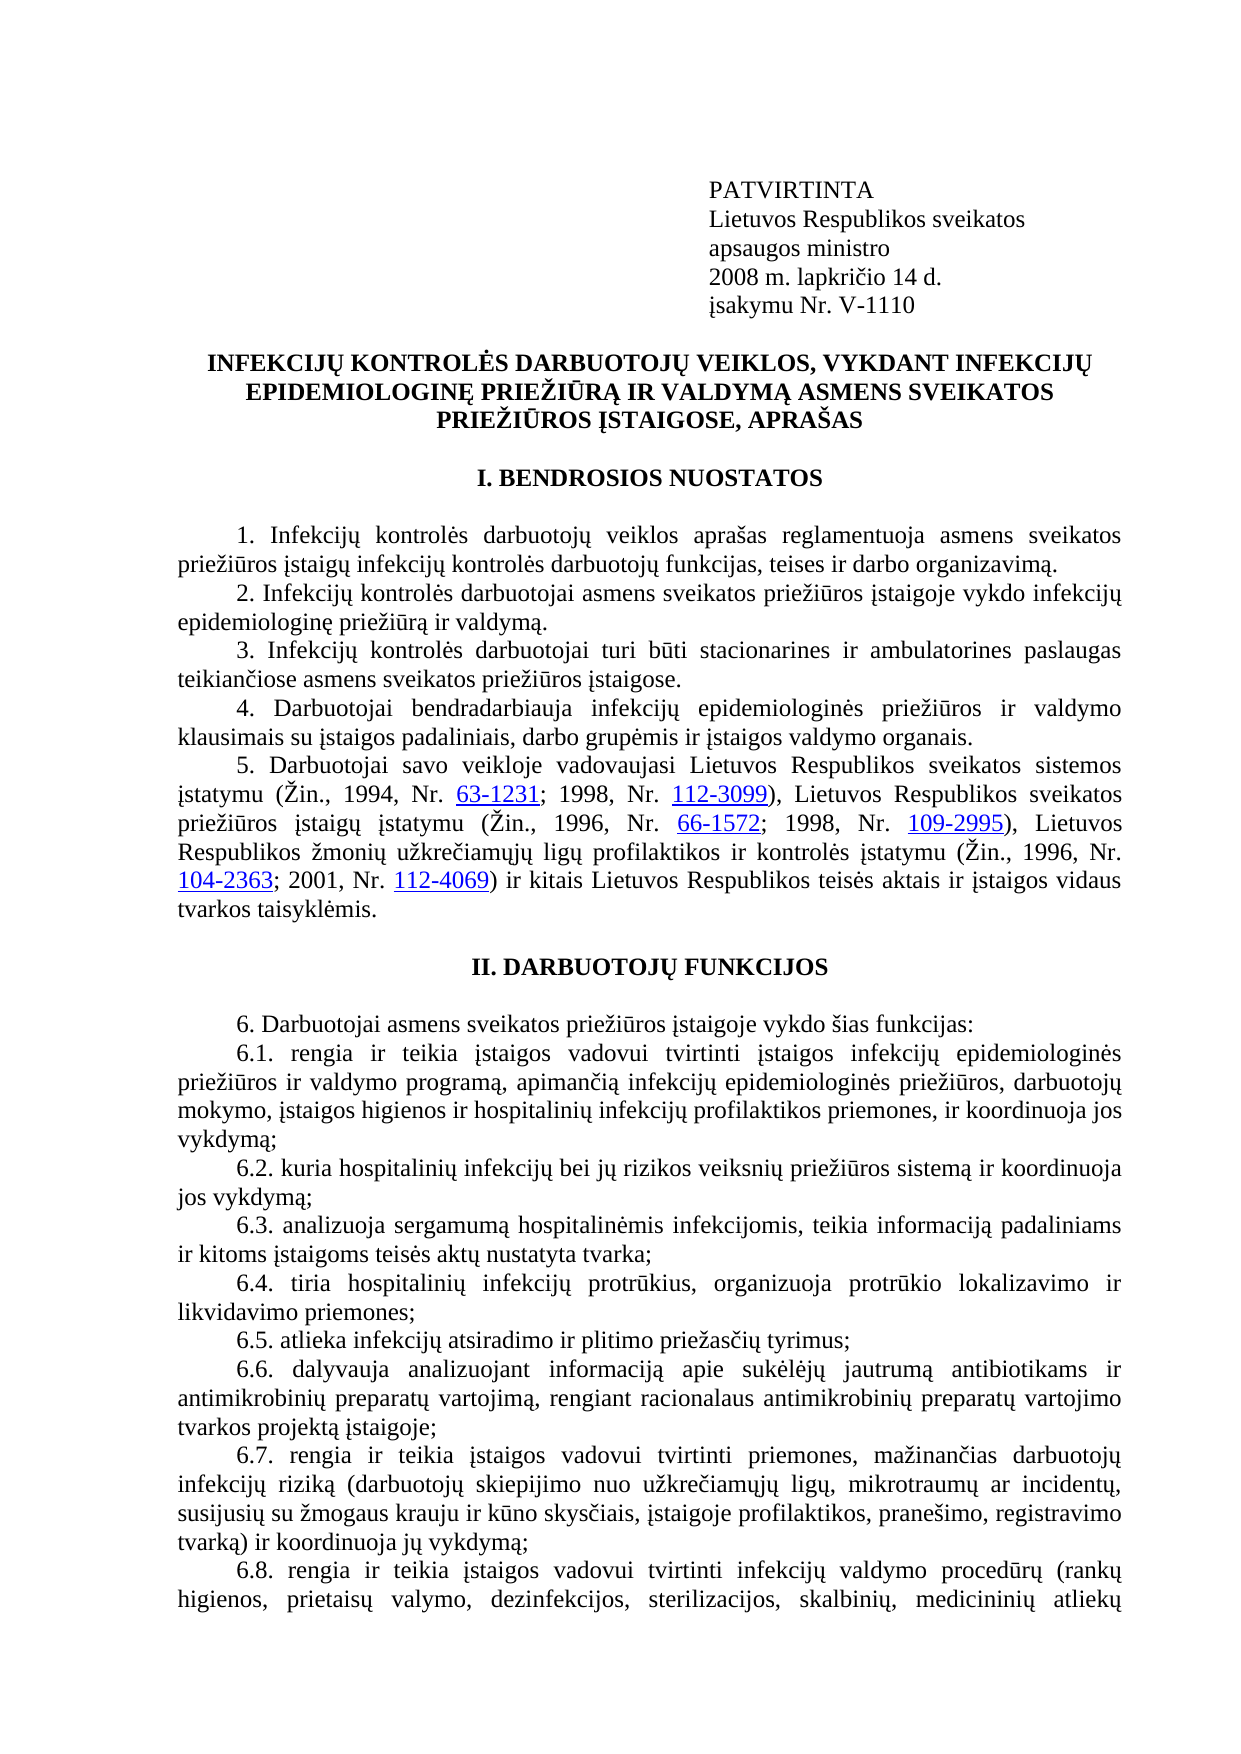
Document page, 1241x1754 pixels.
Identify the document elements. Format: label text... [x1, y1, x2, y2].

text 3. Infekcijų kontrolės darbuotojai turi būti stacionarines ir ambulatorines paslaugas teikiančiose asmens sveikatos priežiūros įstaigose. [177, 636, 1122, 693]
text 6.8. rengia ir teikia įstaigos vadovui tvirtinti infekcijų valdymo procedūrų (rankų higienos, prietaisų valymo, dezinfekcijos, sterilizacijos, skalbinių, medicininių atliekų [177, 1556, 1122, 1613]
text 5. Darbuotojai savo veikloje vadovaujasi Lietuvos Respublikos sveikatos sistemos įstatymu (Žin., 1994, Nr. 63-1231; 1998, Nr. 112-3099), Lietuvos Respublikos sveikatos priežiūros įstaigų įstatymu (Žin., 1996, Nr. 66-1572; 1998, Nr. 109-2995), Lietuvos Respublikos žmonių užkrečiamųjų ligų profilaktikos ir kontrolės įstatymu (Žin., 1996, Nr. 104-2363; 2001, Nr. 112-4069) ir kitais Lietuvos Respublikos teisės aktais ir įstaigos vidaus tvarkos taisyklėmis. [177, 751, 1122, 923]
text 6.4. tiria hospitalinių infekcijų protrūkius, organizuoja protrūkio lokalizavimo ir likvidavimo priemones; [177, 1268, 1122, 1326]
text 6.2. kuria hospitalinių infekcijų bei jų rizikos veiksnių priežiūros sistemą ir koordinuoja jos vykdymą; [177, 1153, 1122, 1211]
text I. BENDROSIOS NUOSTATOS [177, 463, 1122, 492]
text 2. Infekcijų kontrolės darbuotojai asmens sveikatos priežiūros įstaigoje vykdo infekcijų epidemiologinę priežiūrą ir valdymą. [177, 578, 1122, 636]
text apsaugos ministro [177, 233, 1122, 262]
text 6.7. rengia ir teikia įstaigos vadovui tvirtinti priemones, mažinančias darbuotojų infekcijų riziką (darbuotojų skiepijimo nuo užkrečiamųjų ligų, mikrotraumų ar incidentų, susijusių su žmogaus krauju ir kūno skysčiais, įstaigoje profilaktikos, pranešimo, registravimo tvarką) ir koordinuoja jų vykdymą; [177, 1441, 1122, 1556]
text 2008 m. lapkričio 14 d. [177, 262, 1122, 291]
text 6. Darbuotojai asmens sveikatos priežiūros įstaigoje vykdo šias funkcijas: [177, 1009, 1122, 1038]
text 6.1. rengia ir teikia įstaigos vadovui tvirtinti įstaigos infekcijų epidemiologinės priežiūros ir valdymo programą, apimančią infekcijų epidemiologinės priežiūros, darbuotojų mokymo, įstaigos higienos ir hospitalinių infekcijų profilaktikos priemones, ir koordinuoja jos vykdymą; [177, 1038, 1122, 1153]
text 6.5. atlieka infekcijų atsiradimo ir plitimo priežasčių tyrimus; [177, 1326, 1122, 1354]
text 6.6. dalyvauja analizuojant informaciją apie sukėlėjų jautrumą antibiotikams ir antimikrobinių preparatų vartojimą, rengiant racionalaus antimikrobinių preparatų vartojimo tvarkos projektą įstaigoje; [177, 1354, 1122, 1441]
text Lietuvos Respublikos sveikatos [177, 204, 1122, 233]
text INFEKCIJŲ KONTROLĖS DARBUOTOJŲ VEIKLOS, VYKDANT INFEKCIJŲ EPIDEMIOLOGINĘ PRIEŽIŪRĄ IR VALDYMĄ ASMENS SVEIKATOS PRIEŽIŪROS ĮSTAIGOSE, APRAŠAS [177, 348, 1122, 434]
text 4. Darbuotojai bendradarbiauja infekcijų epidemiologinės priežiūros ir valdymo klausimais su įstaigos padaliniais, darbo grupėmis ir įstaigos valdymo organais. [177, 693, 1122, 751]
text įsakymu Nr. V-1110 [177, 291, 1122, 319]
text PATVIRTINTA [177, 176, 1122, 204]
text II. DARBUOTOJŲ FUNKCIJOS [177, 952, 1122, 981]
text 1. Infekcijų kontrolės darbuotojų veiklos aprašas reglamentuoja asmens sveikatos priežiūros įstaigų infekcijų kontrolės darbuotojų funkcijas, teises ir darbo organizavimą. [177, 521, 1122, 578]
text 6.3. analizuoja sergamumą hospitalinėmis infekcijomis, teikia informaciją padaliniams ir kitoms įstaigoms teisės aktų nustatyta tvarka; [177, 1211, 1122, 1268]
